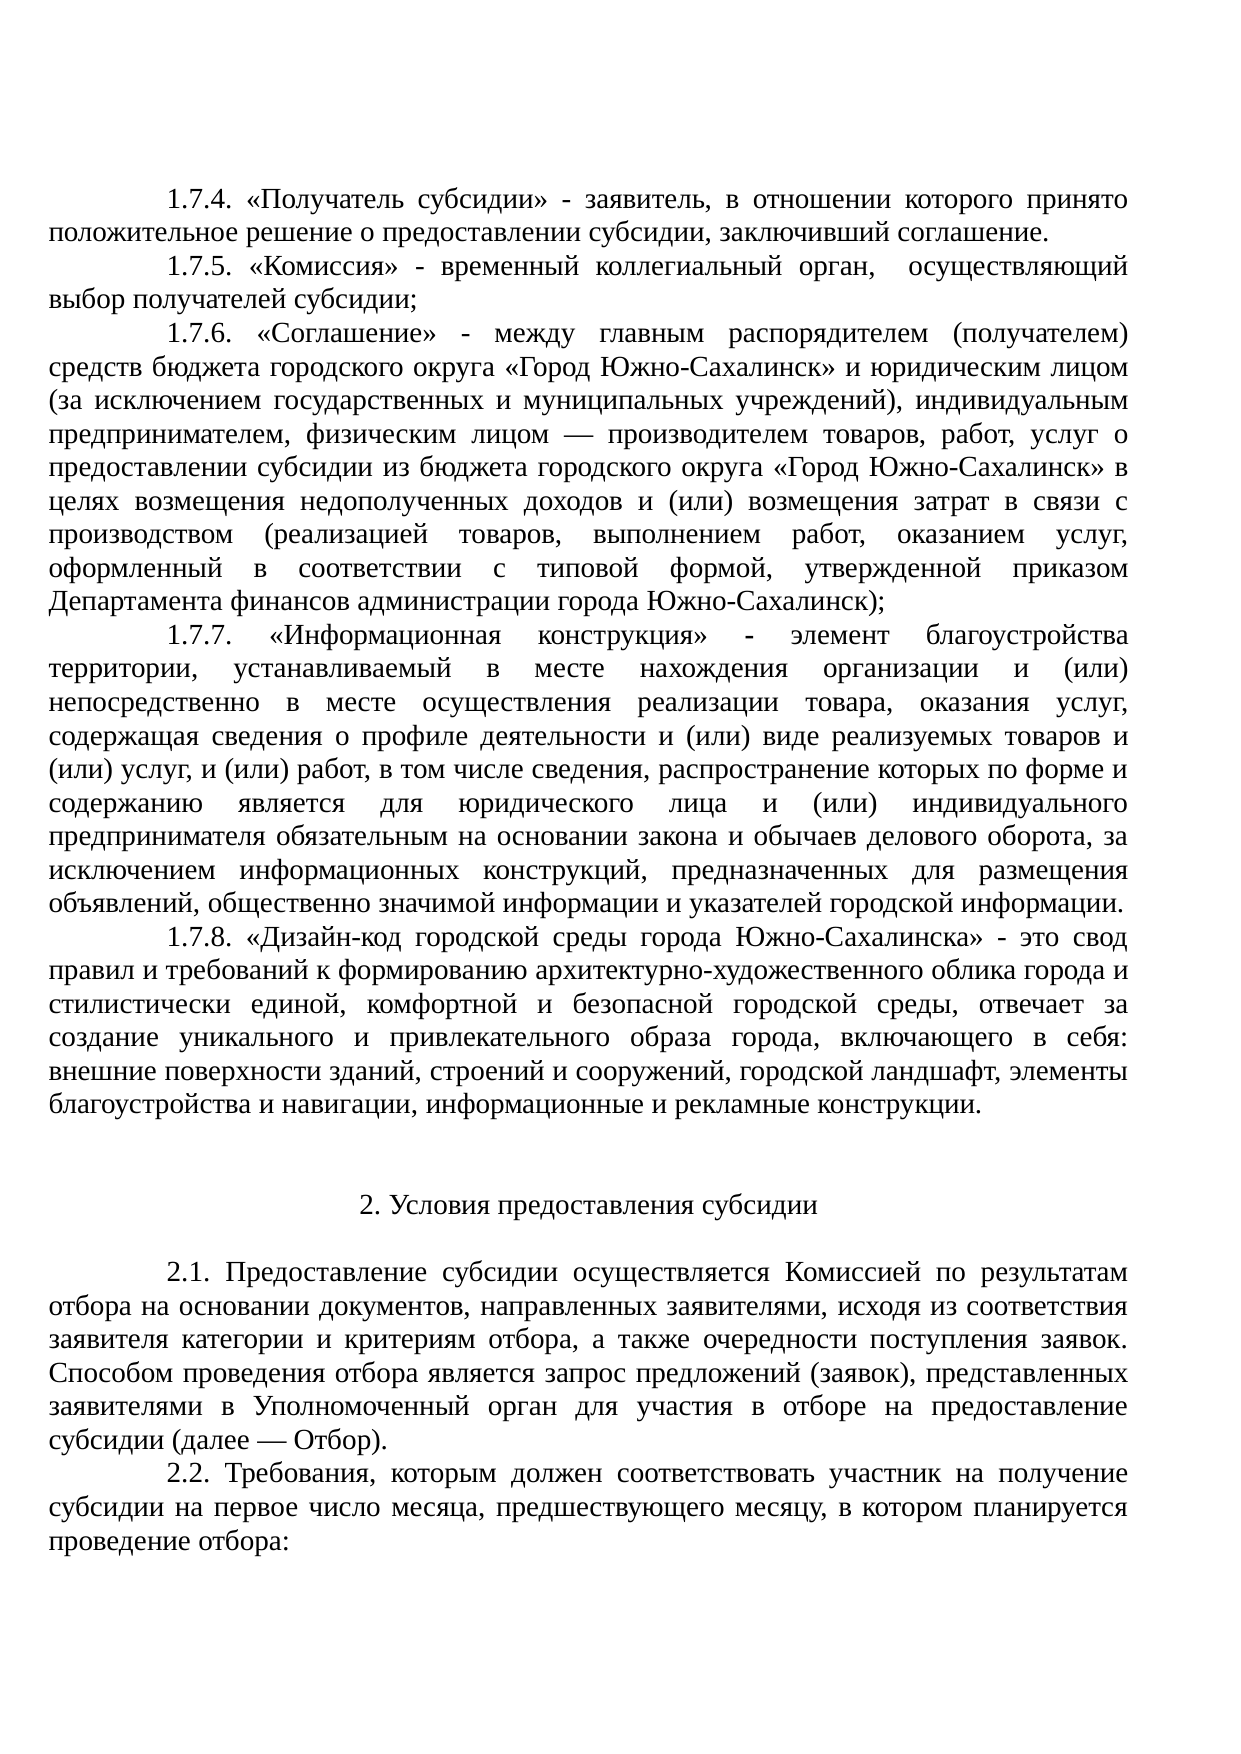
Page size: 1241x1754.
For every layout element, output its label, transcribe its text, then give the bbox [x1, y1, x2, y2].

text 1.7.5. «Комиссия» - временный коллегиальный орган, осуществляющий выбор получателей субсидии; [48, 248, 1129, 315]
text 2.1. Предоставление субсидии осуществляется Комиссией по результатам отбора на основании документов, направленных заявителями, исходя из соответствия заявителя категории и критериям отбора, а также очередности поступления заявок. Способом проведения отбора является запрос предложений (заявок), представленных заявителями в Уполномоченный орган для участия в отборе на предоставление субсидии (далее — Отбор). [48, 1254, 1129, 1456]
text 1.7.4. «Получатель субсидии» - заявитель, в отношении которого принято положительное решение о предоставлении субсидии, заключивший соглашение. [48, 181, 1129, 248]
text 1.7.6. «Соглашение» - между главным распорядителем (получателем) средств бюджета городского округа «Город Южно-Сахалинск» и юридическим лицом (за исключением государственных и муниципальных учреждений), индивидуальным предпринимателем, физическим лицом — производителем товаров, работ, услуг о предоставлении субсидии из бюджета городского округа «Город Южно-Сахалинск» в целях возмещения недополученных доходов и (или) возмещения затрат в связи с производством (реализацией товаров, выполнением работ, оказанием услуг, оформленный в соответствии с типовой формой, утвержденной приказом Департамента финансов администрации города Южно-Сахалинск); [48, 315, 1129, 617]
text 1.7.8. «Дизайн-код городской среды города Южно-Сахалинска» - это свод правил и требований к формированию архитектурно-художественного облика города и стилистически единой, комфортной и безопасной городской среды, отвечает за создание уникального и привлекательного образа города, включающего в себя: внешние поверхности зданий, строений и сооружений, городской ландшафт, элементы благоустройства и навигации, информационные и рекламные конструкции. [48, 919, 1129, 1120]
text 2. Условия предоставления субсидии [48, 1187, 1129, 1221]
text 1.7.7. «Информационная конструкция» - элемент благоустройства территории, устанавливаемый в месте нахождения организации и (или) непосредственно в месте осуществления реализации товара, оказания услуг, содержащая сведения о профиле деятельности и (или) виде реализуемых товаров и (или) услуг, и (или) работ, в том числе сведения, распространение которых по форме и содержанию является для юридического лица и (или) индивидуального предпринимателя обязательным на основании закона и обычаев делового оборота, за исключением информационных конструкций, предназначенных для размещения объявлений, общественно значимой информации и указателей городской информации. [48, 617, 1129, 919]
text 2.2. Требования, которым должен соответствовать участник на получение субсидии на первое число месяца, предшествующего месяцу, в котором планируется проведение отбора: [48, 1456, 1129, 1556]
